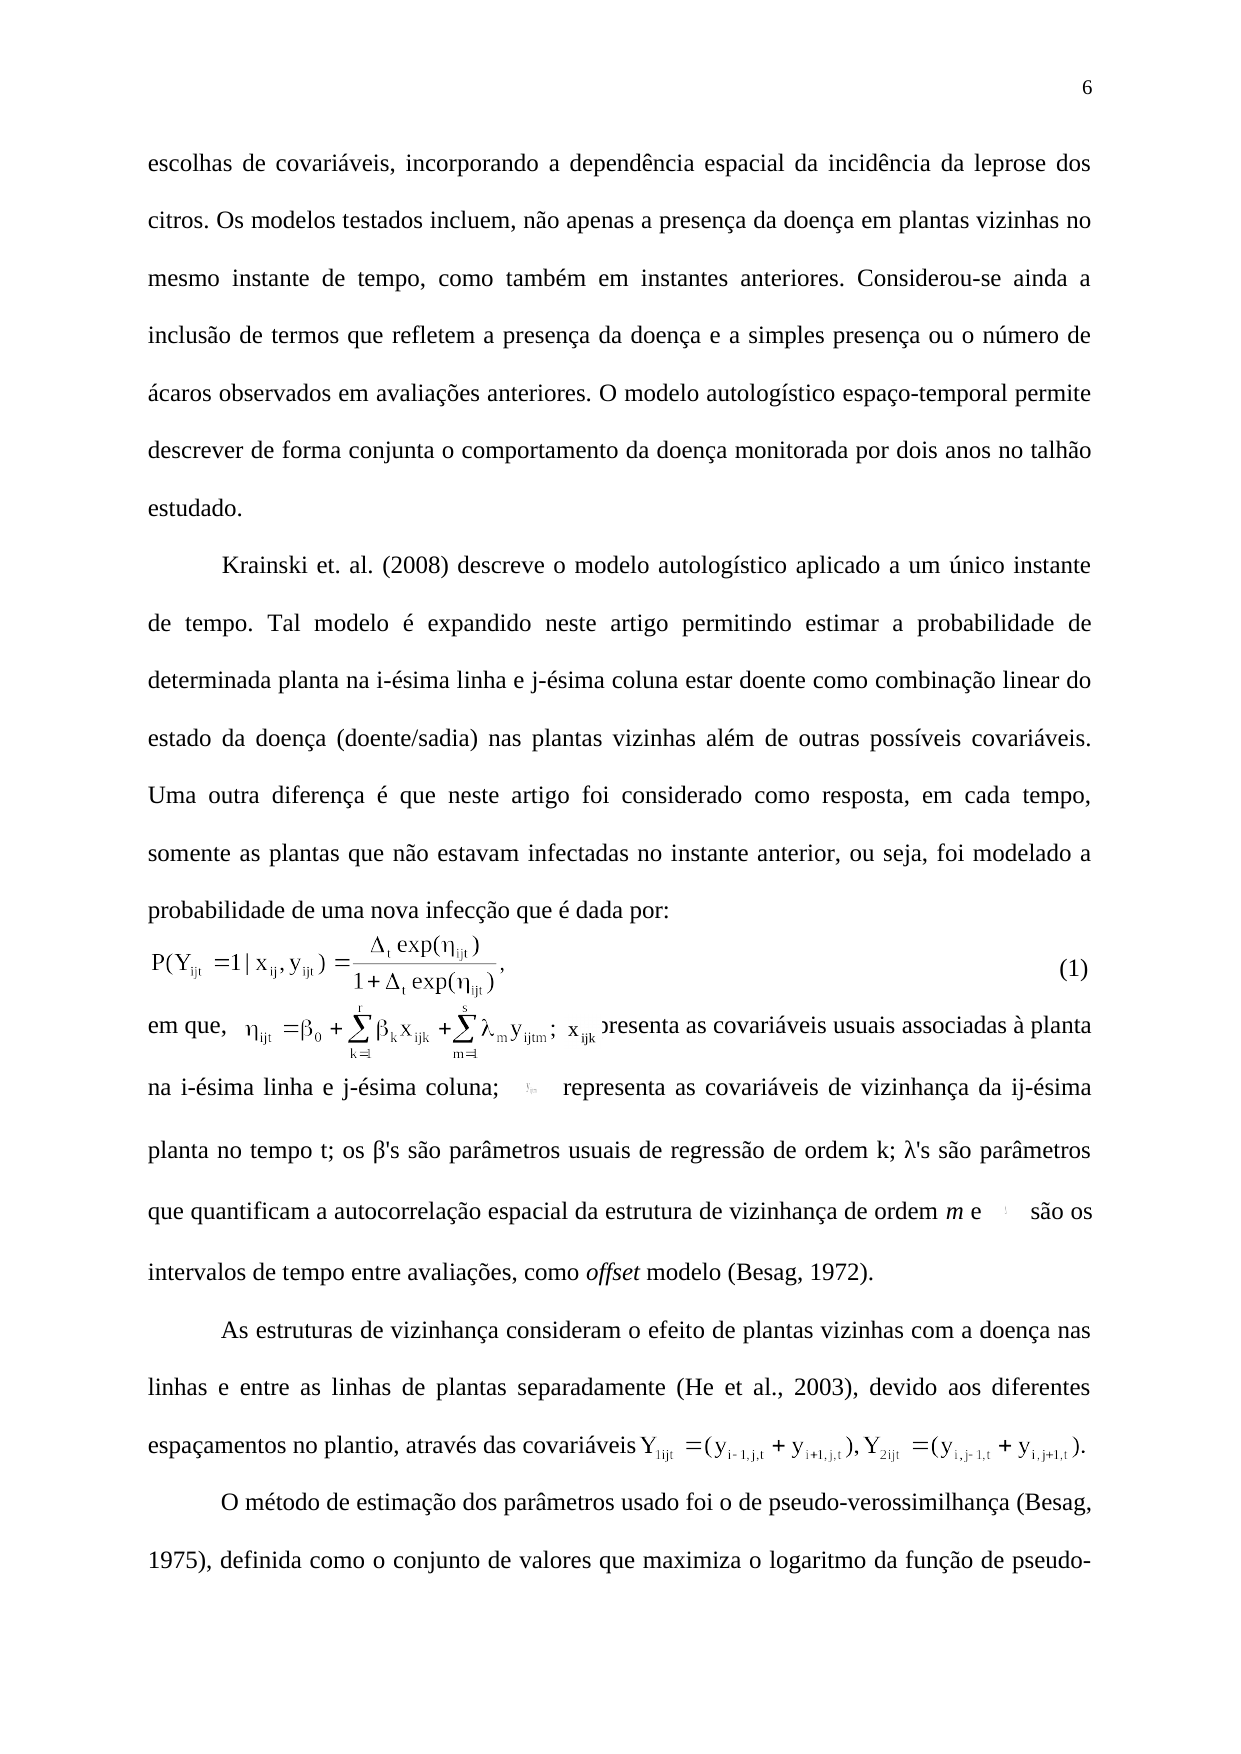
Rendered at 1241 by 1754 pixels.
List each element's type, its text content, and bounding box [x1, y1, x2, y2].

text em que, representa as covariáveis usuais associadas à planta na i-ésima linha e j-ésima coluna; representa as covariáveis de vizinhança da ij-ésima planta no tempo t; os β's são parâmetros usuais de regressão de ordem k; λ's são parâmetros que quantificam a autocorrelação espacial da estrutura de vizinhança de ordem m e são os intervalos de tempo entre avaliações, como offset modelo (Besag, 1972). [148, 1010, 1092, 1286]
text (1) [511, 953, 1092, 981]
text escolhas de covariáveis, incorporando a dependência espacial da incidência da leprose dos citros. Os modelos testados incluem, não apenas a presença da doença em plantas vizinhas no mesmo instante de tempo, como também em instantes anteriores. Considerou-se ainda a inclusão de termos que refletem a presença da doença e a simples presença ou o número de ácaros observados em avaliações anteriores. O modelo autologístico espaço-temporal permite descrever de forma conjunta o comportamento da doença monitorada por dois anos no talhão estudado. [148, 148, 1092, 521]
text O método de estimação dos parâmetros usado foi o de pseudo-verossimilhança (Besag, 1975), definida como o conjunto de valores que maximiza o logaritmo da função de pseudo- [148, 1487, 1092, 1573]
text [148, 953, 509, 981]
text As estruturas de vizinhança consideram o efeito de plantas vizinhas com a doença nas linhas e entre as linhas de plantas separadamente (He et al., 2003), devido aos diferentes espaçamentos no plantio, através das covariáveis [148, 1315, 1092, 1468]
text Krainski et. al. (2008) descreve o modelo autologístico aplicado a um único instante de tempo. Tal modelo é expandido neste artigo permitindo estimar a probabilidade de determinada planta na i-ésima linha e j-ésima coluna estar doente como combinação linear do estado da doença (doente/sadia) nas plantas vizinhas além de outras possíveis covariáveis. Uma outra diferença é que neste artigo foi considerado como resposta, em cada tempo, somente as plantas que não estavam infectadas no instante anterior, ou seja, foi modelado a probabilidade de uma nova infecção que é dada por: [146, 550, 1092, 1003]
